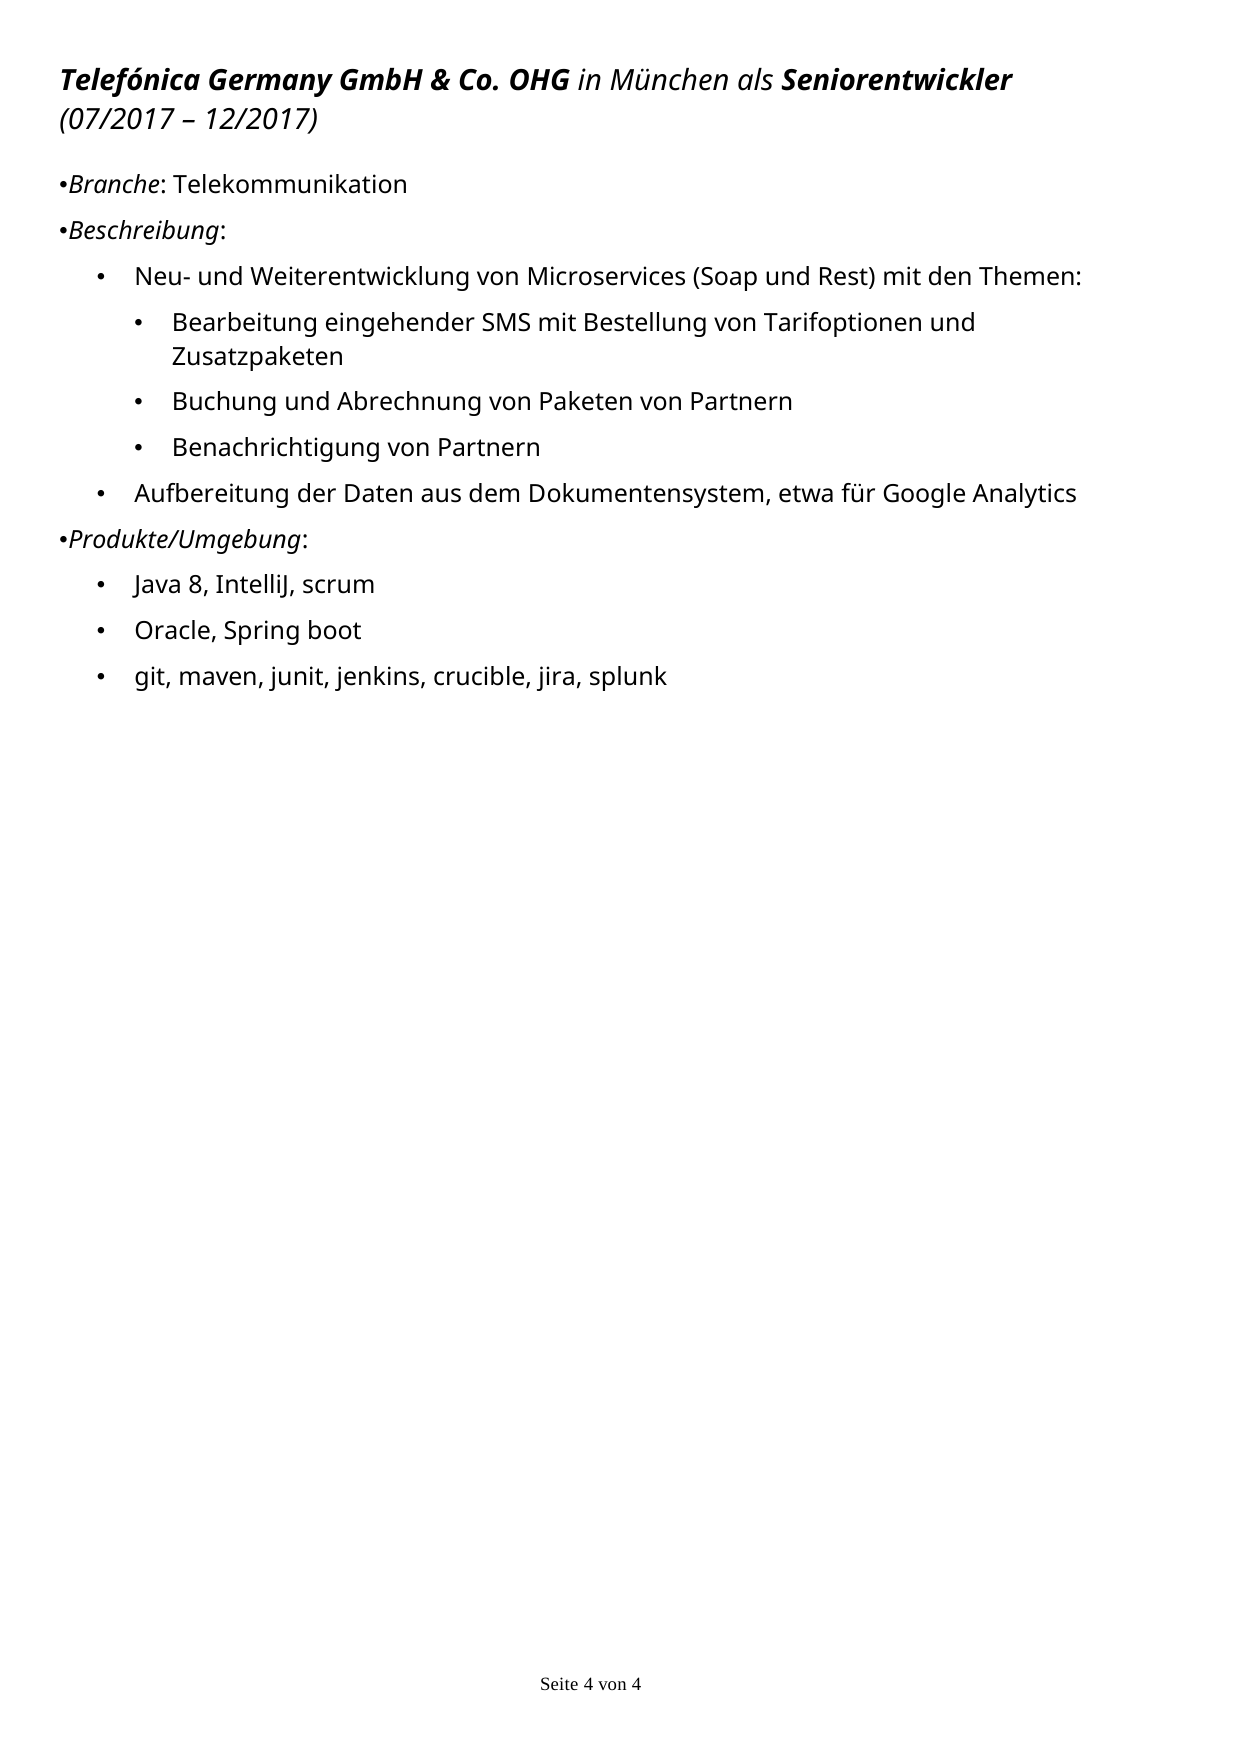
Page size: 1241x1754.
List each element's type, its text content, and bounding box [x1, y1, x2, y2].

list Benachrichtigung von Partnern [134, 430, 1122, 464]
subtitle Telefónica Germany GmbH & Co. OHG in München als Seniorentwickler (07/2017 – 12/2017) [59, 59, 1122, 138]
list git, maven, junit, jenkins, crucible, jira, splunk [97, 659, 1122, 693]
list Beschreibung: [59, 213, 1122, 247]
list Branche: Telekommunikation [59, 167, 1122, 201]
list Oracle, Spring boot [97, 613, 1122, 647]
list Java 8, IntelliJ, scrum [97, 567, 1122, 601]
list Bearbeitung eingehender SMS mit Bestellung von Tarifoptionen und Zusatzpaketen [134, 305, 1122, 373]
list Buchung und Abrechnung von Paketen von Partnern [134, 384, 1122, 418]
list Aufbereitung der Daten aus dem Dokumentensystem, etwa für Google Analytics [97, 476, 1122, 510]
list Produkte/Umgebung: [59, 522, 1122, 556]
list Neu- und Weiterentwicklung von Microservices (Soap und Rest) mit den Themen: [97, 259, 1122, 293]
